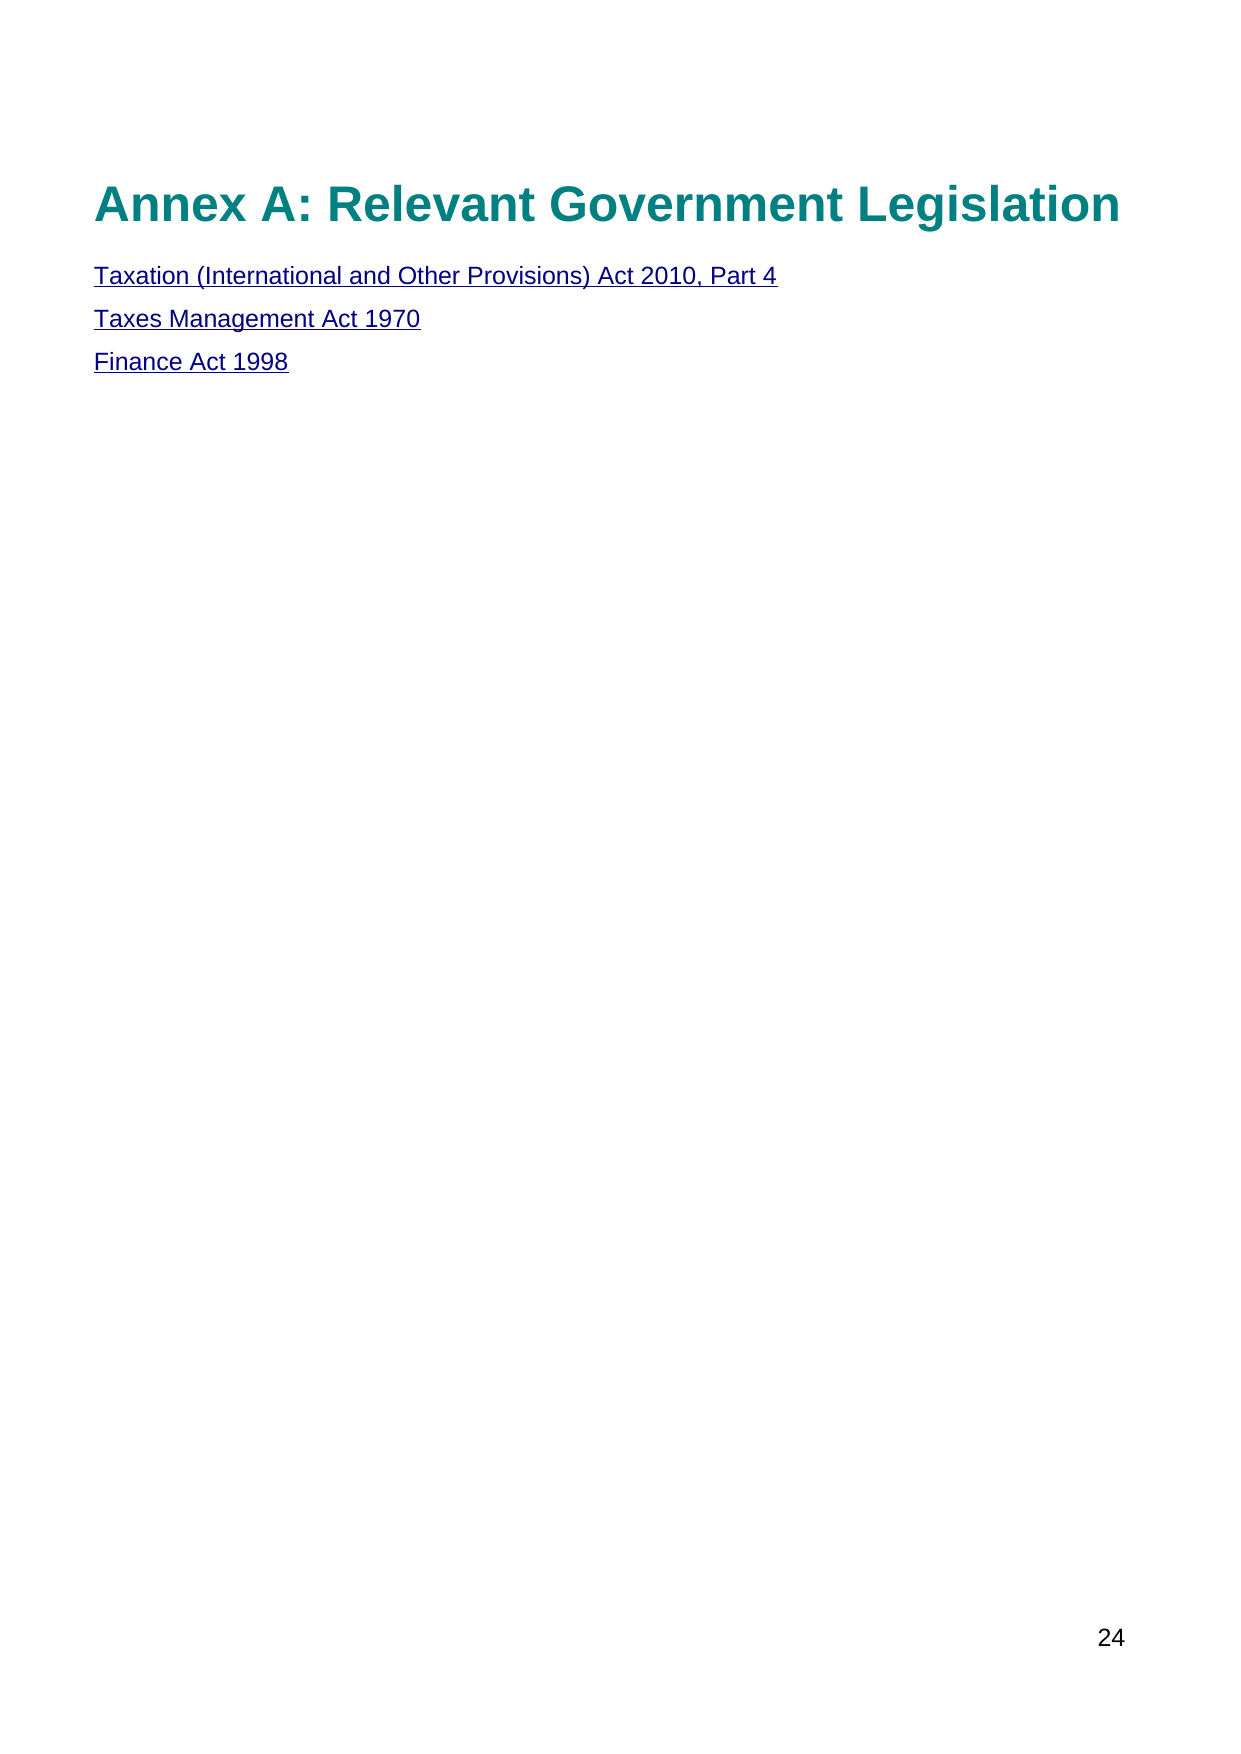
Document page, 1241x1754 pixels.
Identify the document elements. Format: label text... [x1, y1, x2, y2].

subtitle Annex A: Relevant Government Legislation [94, 175, 1125, 232]
text Taxes Management Act 1970 [94, 300, 1125, 333]
text Taxation (International and Other Provisions) Act 2010, Part 4 [94, 257, 1125, 290]
text Finance Act 1998 [94, 343, 1125, 376]
